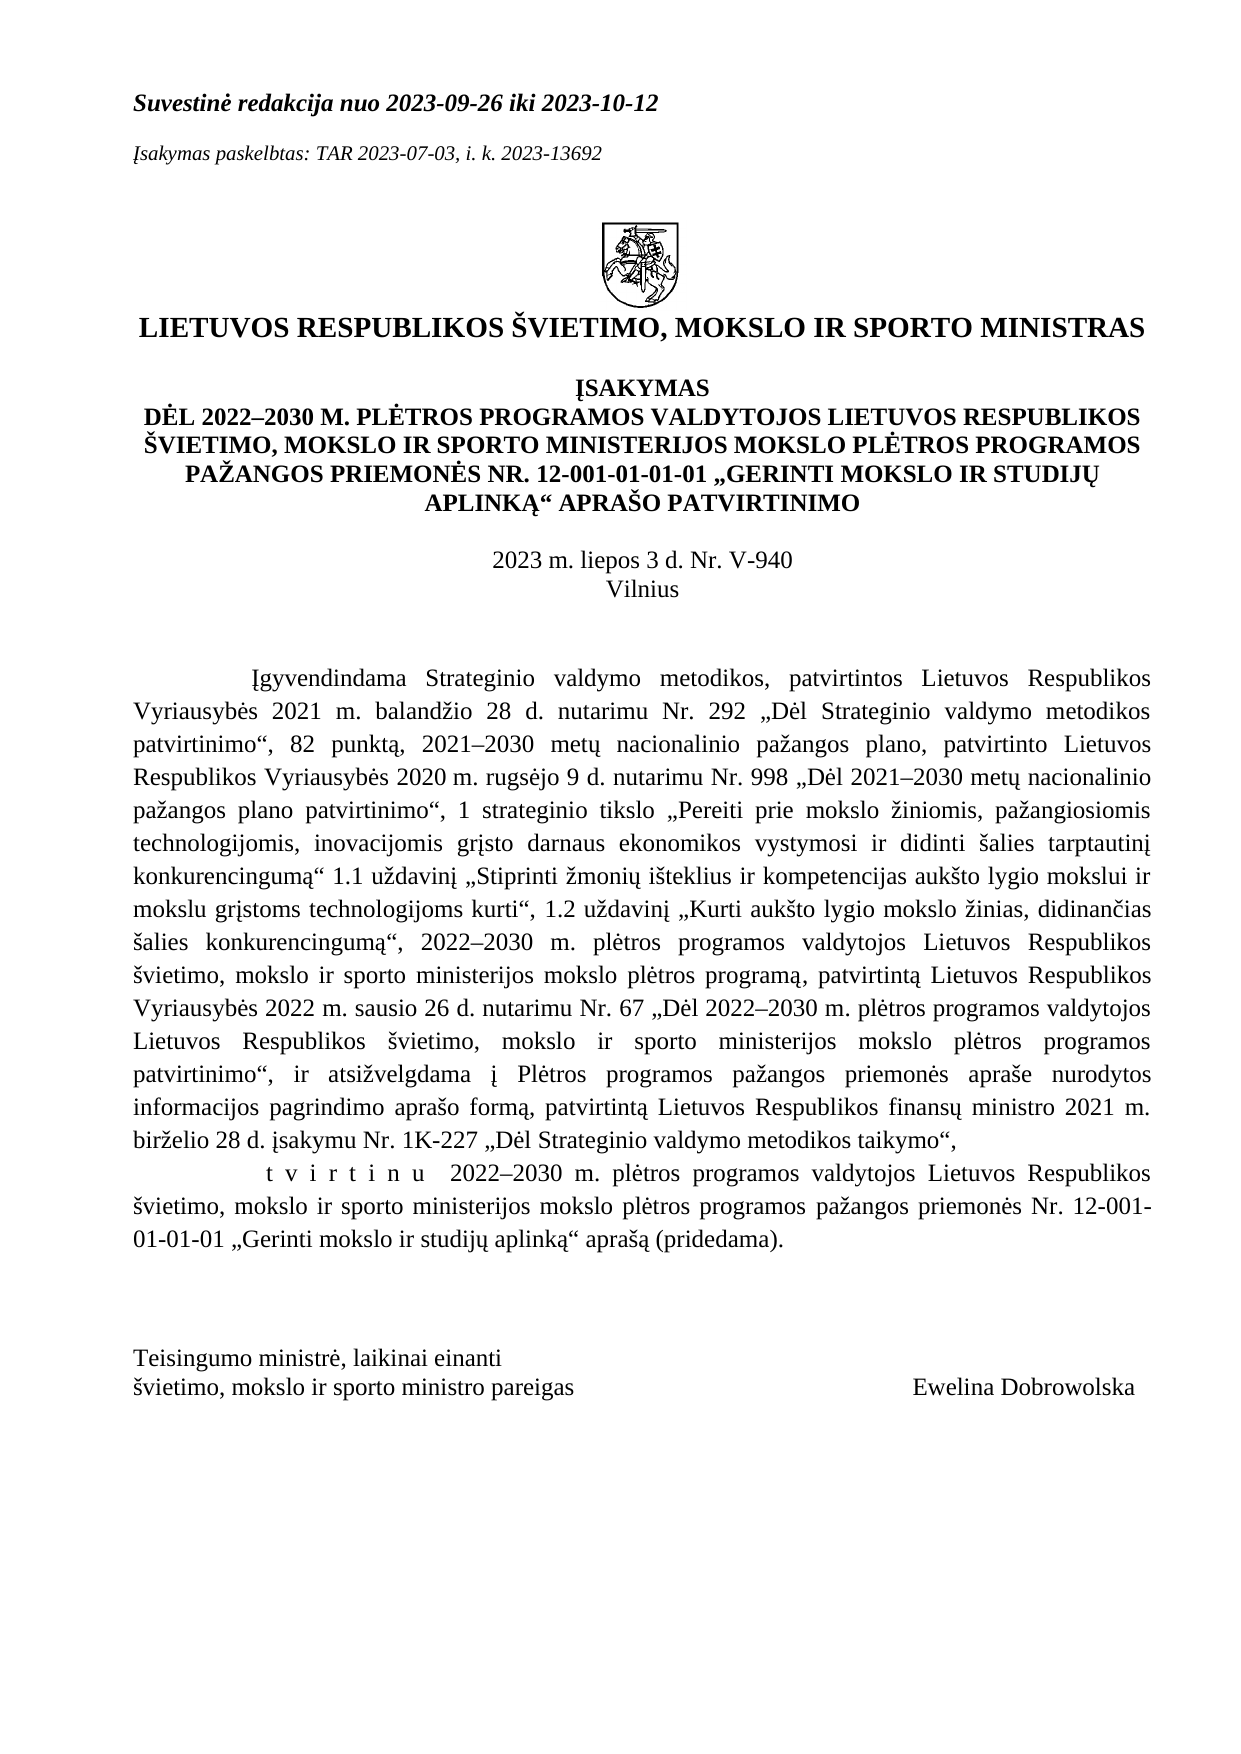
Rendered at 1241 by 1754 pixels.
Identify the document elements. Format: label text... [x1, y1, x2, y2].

text švietimo, mokslo ir sporto ministro pareigas Ewelina Dobrowolska [133, 1372, 1152, 1401]
text ĮSAKYMAS [133, 373, 1152, 402]
text DĖL 2022–2030 M. PLĖTROS PROGRAMOS VALDYTOJOS LIETUVOS RESPUBLIKOS ŠVIETIMO, MOKSLO IR SPORTO MINISTERIJOS MOKSLO PLĖTROS PROGRAMOS PAŽANGOS PRIEMONĖS NR. 12-001-01-01-01 „GERINTI MOKSLO IR STUDIJŲ APLINKĄ“ APRAŠO PATVIRTINIMO [133, 402, 1152, 517]
text Vilnius [133, 574, 1152, 603]
text Įsakymas paskelbtas: TAR 2023-07-03, i. k. 2023-13692 [133, 141, 1152, 165]
text Įgyvendindama Strateginio valdymo metodikos, patvirtintos Lietuvos Respublikos Vyriausybės 2021 m. balandžio 28 d. nutarimu Nr. 292 „Dėl Strateginio valdymo metodikos patvirtinimo“, 82 punktą, 2021–2030 metų nacionalinio pažangos plano, patvirtinto Lietuvos Respublikos Vyriausybės 2020 m. rugsėjo 9 d. nutarimu Nr. 998 „Dėl 2021–2030 metų nacionalinio pažangos plano patvirtinimo“, 1 strateginio tikslo „Pereiti prie mokslo žiniomis, pažangiosiomis technologijomis, inovacijomis grįsto darnaus ekonomikos vystymosi ir didinti šalies tarptautinį konkurencingumą“ 1.1 uždavinį „Stiprinti žmonių išteklius ir kompetencijas aukšto lygio mokslui ir mokslu grįstoms technologijoms kurti“, 1.2 uždavinį „Kurti aukšto lygio mokslo žinias, didinančias šalies konkurencingumą“, 2022–2030 m. plėtros programos valdytojos Lietuvos Respublikos švietimo, mokslo ir sporto ministerijos mokslo plėtros programą, patvirtintą Lietuvos Respublikos Vyriausybės 2022 m. sausio 26 d. nutarimu Nr. 67 „Dėl 2022–2030 m. plėtros programos valdytojos Lietuvos Respublikos švietimo, mokslo ir sporto ministerijos mokslo plėtros programos patvirtinimo“, ir atsižvelgdama į Plėtros programos pažangos priemonės apraše nurodytos informacijos pagrindimo aprašo formą, patvirtintą Lietuvos Respublikos finansų ministro 2021 m. birželio 28 d. įsakymu Nr. 1K-227 „Dėl Strateginio valdymo metodikos taikymo“, [133, 663, 1152, 1154]
text Teisingumo ministrė, laikinai einanti [133, 1343, 1152, 1372]
text Suvestinė redakcija nuo 2023-09-26 iki 2023-10-12 [133, 88, 1152, 117]
text 2023 m. liepos 3 d. Nr. V-940 [133, 545, 1152, 574]
text t v i r t i n u 2022–2030 m. plėtros programos valdytojos Lietuvos Respublikos švietimo, mokslo ir sporto ministerijos mokslo plėtros programos pažangos priemonės Nr. 12-001-01-01-01 „Gerinti mokslo ir studijų aplinką“ aprašą (pridedama). [133, 1158, 1152, 1253]
text LIETUVOS RESPUBLIKOS ŠVIETIMO, MOKSLO IR SPORTO MINISTRAS [133, 311, 1152, 344]
